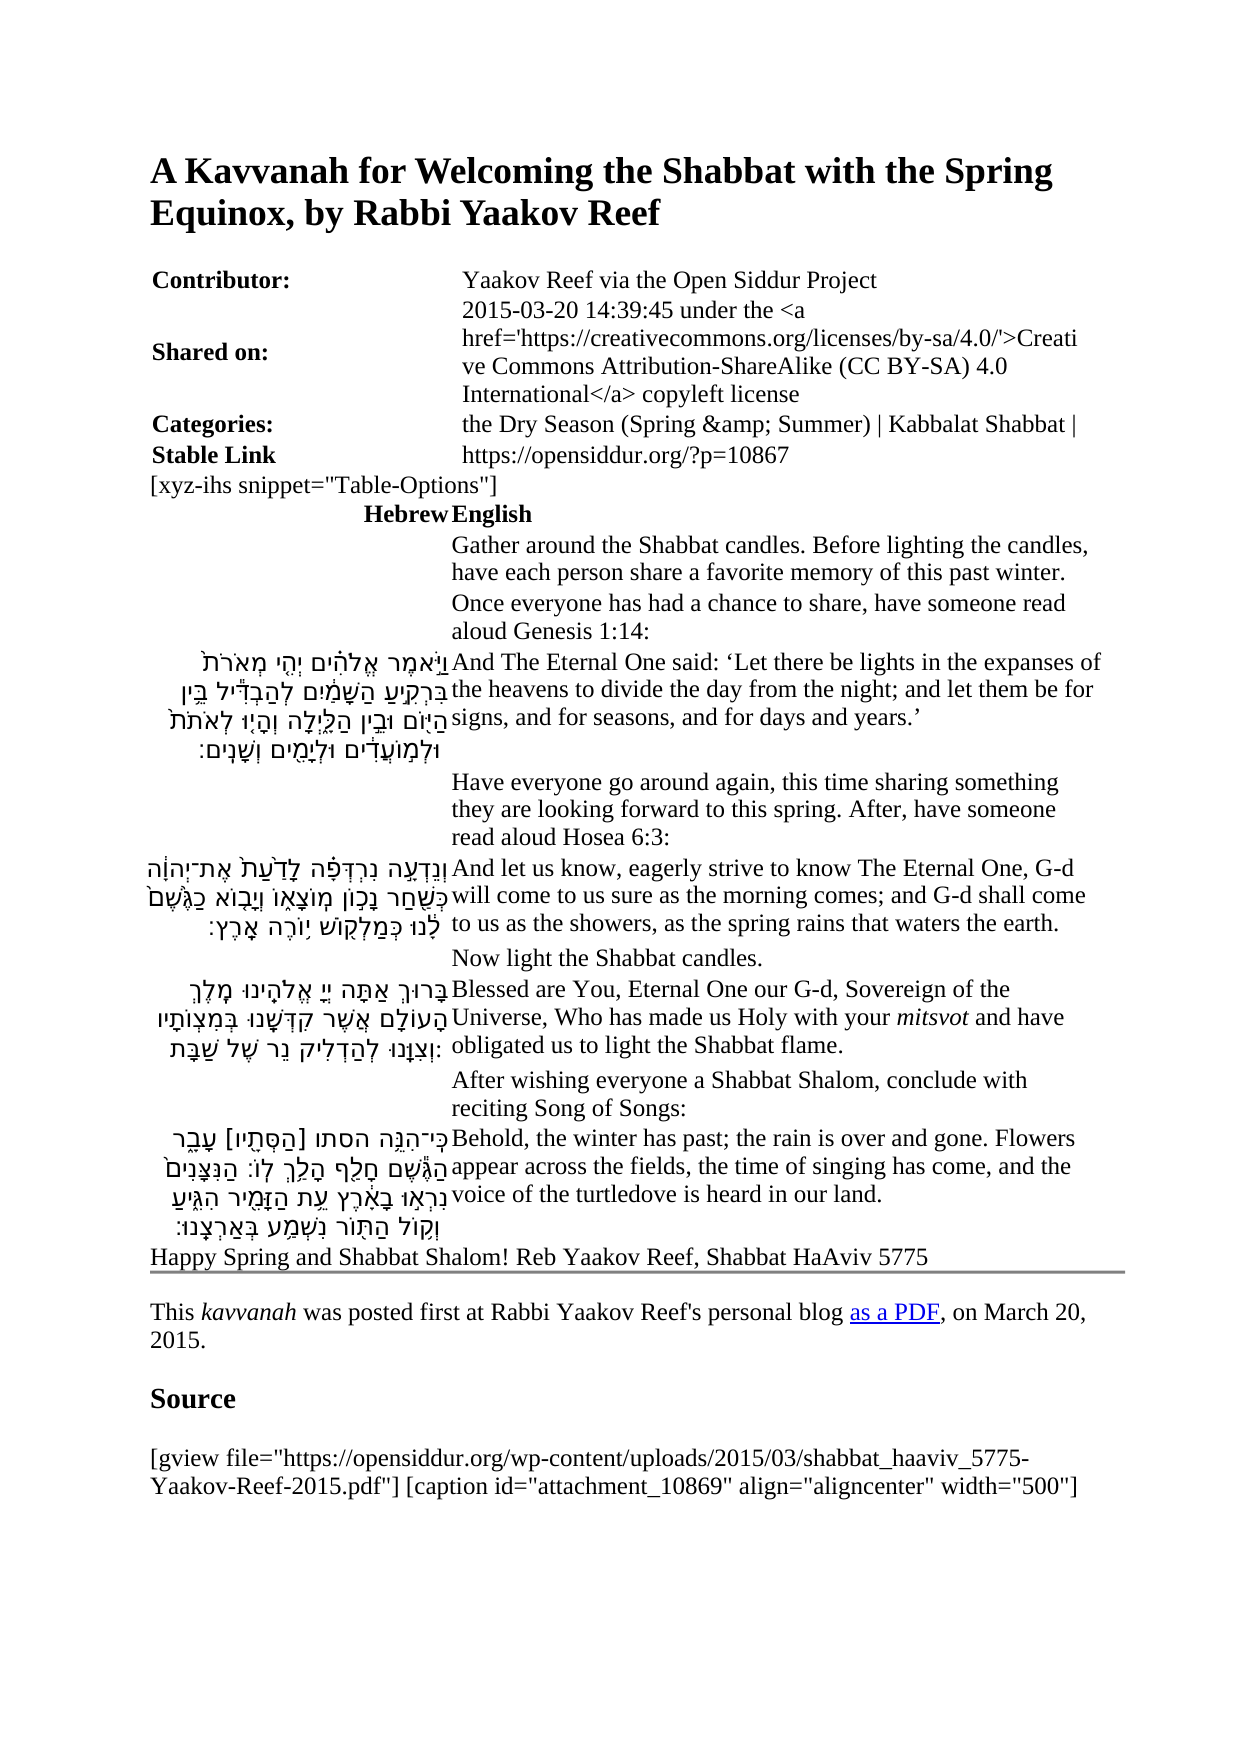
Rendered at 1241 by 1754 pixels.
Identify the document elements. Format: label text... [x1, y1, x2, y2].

table_cell Behold, the winter has past; the rain is over and gone. Flowers appear across the fields, the time of singing has come, and the voice of the turtledove is heard in our land. [450, 1123, 1105, 1243]
table_cell בָּרוּךְ אַתָּה יְיָ אֱלֹהֵֽינוּ מֶֽלֶךְ הָעוֹלָם אֲשֶׁר קִדְּשָֽׁנוּ בְּמִצְוֺתָיו וְצִוָּֽנוּ לְהַדְלִיק נֵר שֶׁל שַׁבָּת: [135, 974, 450, 1064]
text [gview file="https://opensiddur.org/wp-content/uploads/2015/03/shabbat_haaviv_5775-Yaakov-Reef-2015.pdf"] [caption id="attachment_10869" align="aligncenter" width="500"] [150, 1444, 1090, 1500]
table_cell [135, 943, 450, 974]
subtitle A Kavvanah for Welcoming the Shabbat with the Spring Equinox, by Rabbi Yaakov Reef [150, 150, 1090, 233]
table_cell וַיֹּ֣אמֶר אֱלֹהִ֗ים יְהִ֤י מְאֹרֹת֙ בִּרְקִ֣יעַ הַשָּׁמַ֔יִם לְהַבְדִּ֕יל בֵּ֥ין הַיּ֖וֹם וּבֵ֣ין הַלָּ֑יְלָה וְהָי֤וּ לְאֹתֹת֙ וּלְמ֣וֹעֲדִ֔ים וּלְיָמִ֖ים וְשָׁנִֽים׃ [135, 646, 450, 766]
table_cell [135, 1065, 450, 1123]
table_cell 2015-03-20 14:39:45 under the <a href='https://creativecommons.org/licenses/by-sa/4.0/'>Creative Commons Attribution-ShareAlike (CC BY-SA) 4.0 International</a> copyleft license [460, 295, 1090, 409]
table_header Contributor: [150, 264, 460, 295]
table_cell Stable Link [150, 440, 460, 471]
table_cell Blessed are You, Eternal One our G-d, Sovereign of the Universe, Who has made us Holy with your mitsvot and have obligated us to light the Shabbat flame. [450, 974, 1105, 1064]
table_cell Now light the Shabbat candles. [450, 943, 1105, 974]
table_header Yaakov Reef via the Open Siddur Project [460, 264, 1090, 295]
table_cell After wishing everyone a Shabbat Shalom, conclude with reciting Song of Songs: [450, 1065, 1105, 1123]
table_cell Once everyone has had a chance to share, have someone read aloud Genesis 1:14: [450, 588, 1105, 646]
text This kavvanah was posted first at Rabbi Yaakov Reef's personal blog as a PDF, on March 20, 2015. [150, 1298, 1090, 1354]
text [150, 1274, 1090, 1298]
subtitle Source [150, 1383, 1090, 1415]
table_cell https://opensiddur.org/?p=10867 [460, 440, 1090, 471]
table_cell וְנֵדְעָ֣ה נִרְדְּפָ֗ה לָדַ֙עַת֙ אֶת־יְהוָ֔ה כְּשַׁ֖חַר נָכ֣וֹן מֽוֹצָא֑וֹ וְיָב֤וֹא כַגֶּ֙שֶׁם֙ לָ֔נוּ כְּמַלְק֖וֹשׁ י֥וֹרֶה אָֽרֶץ׃ [135, 853, 450, 943]
table_cell [135, 588, 450, 646]
table_cell [135, 529, 450, 588]
table_cell And The Eternal One said: ‘Let there be lights in the expanses of the heavens to divide the day from the night; and let them be for signs, and for seasons, and for days and years.’ [450, 646, 1105, 766]
table_cell כִּֽי־הִנֵּ֥ה הסתו [הַסְּתָ֖יו] עָבָ֑ר הַגֶּ֕שֶׁם חָלַ֖ף הָלַ֥ךְ לֽוֹ׃ הַנִּצָּנִים֙ נִרְא֣וּ בָאָ֔רֶץ עֵ֥ת הַזָּמִ֖יר הִגִּ֑יעַ וְק֥וֹל הַתּ֖וֹר נִשְׁמַ֥ע בְּאַרְצֵֽנוּ׃ [135, 1123, 450, 1243]
table_header English [450, 499, 1105, 529]
text [xyz-ihs snippet="Table-Options"] [150, 471, 1090, 498]
text Happy Spring and Shabbat Shalom! Reb Yaakov Reef, Shabbat HaAviv 5775 [150, 1243, 1090, 1270]
table_cell Have everyone go around again, this time sharing something they are looking forward to this spring. After, have someone read aloud Hosea 6:3: [450, 766, 1105, 852]
table_cell [135, 766, 450, 852]
table_cell Gather around the Shabbat candles. Before lighting the candles, have each person share a favorite memory of this past winter. [450, 529, 1105, 588]
table_cell And let us know, eagerly strive to know The Eternal One, G-d will come to us sure as the morning comes; and G-d shall come to us as the showers, as the spring rains that waters the earth. [450, 853, 1105, 943]
table_cell the Dry Season (Spring &amp; Summer) | Kabbalat Shabbat | [460, 409, 1090, 440]
table_header Hebrew [135, 499, 450, 529]
table_cell Shared on: [150, 295, 460, 409]
table_cell Categories: [150, 409, 460, 440]
